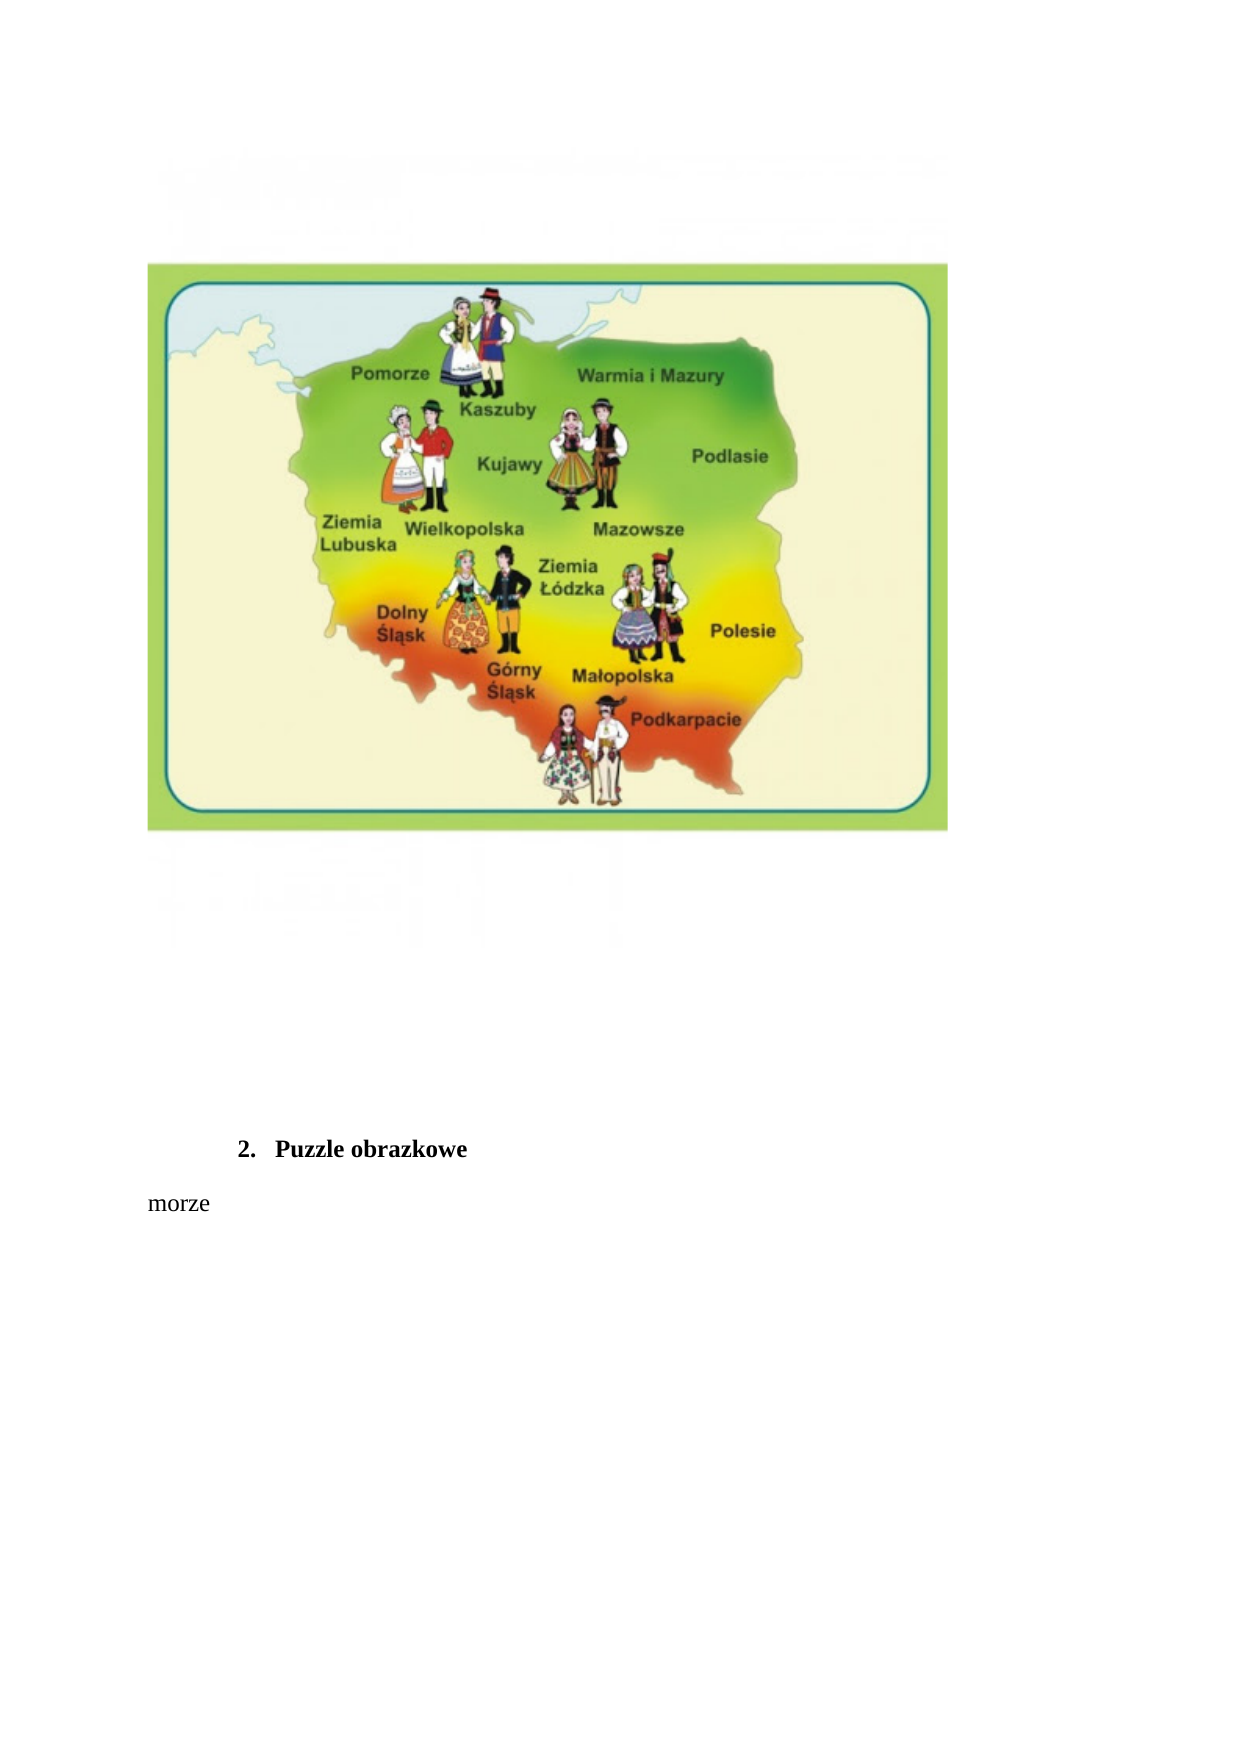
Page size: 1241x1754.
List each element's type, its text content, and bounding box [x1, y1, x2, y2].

text morze [148, 1188, 1093, 1217]
list Puzzle obrazkowe [237, 1134, 1093, 1163]
